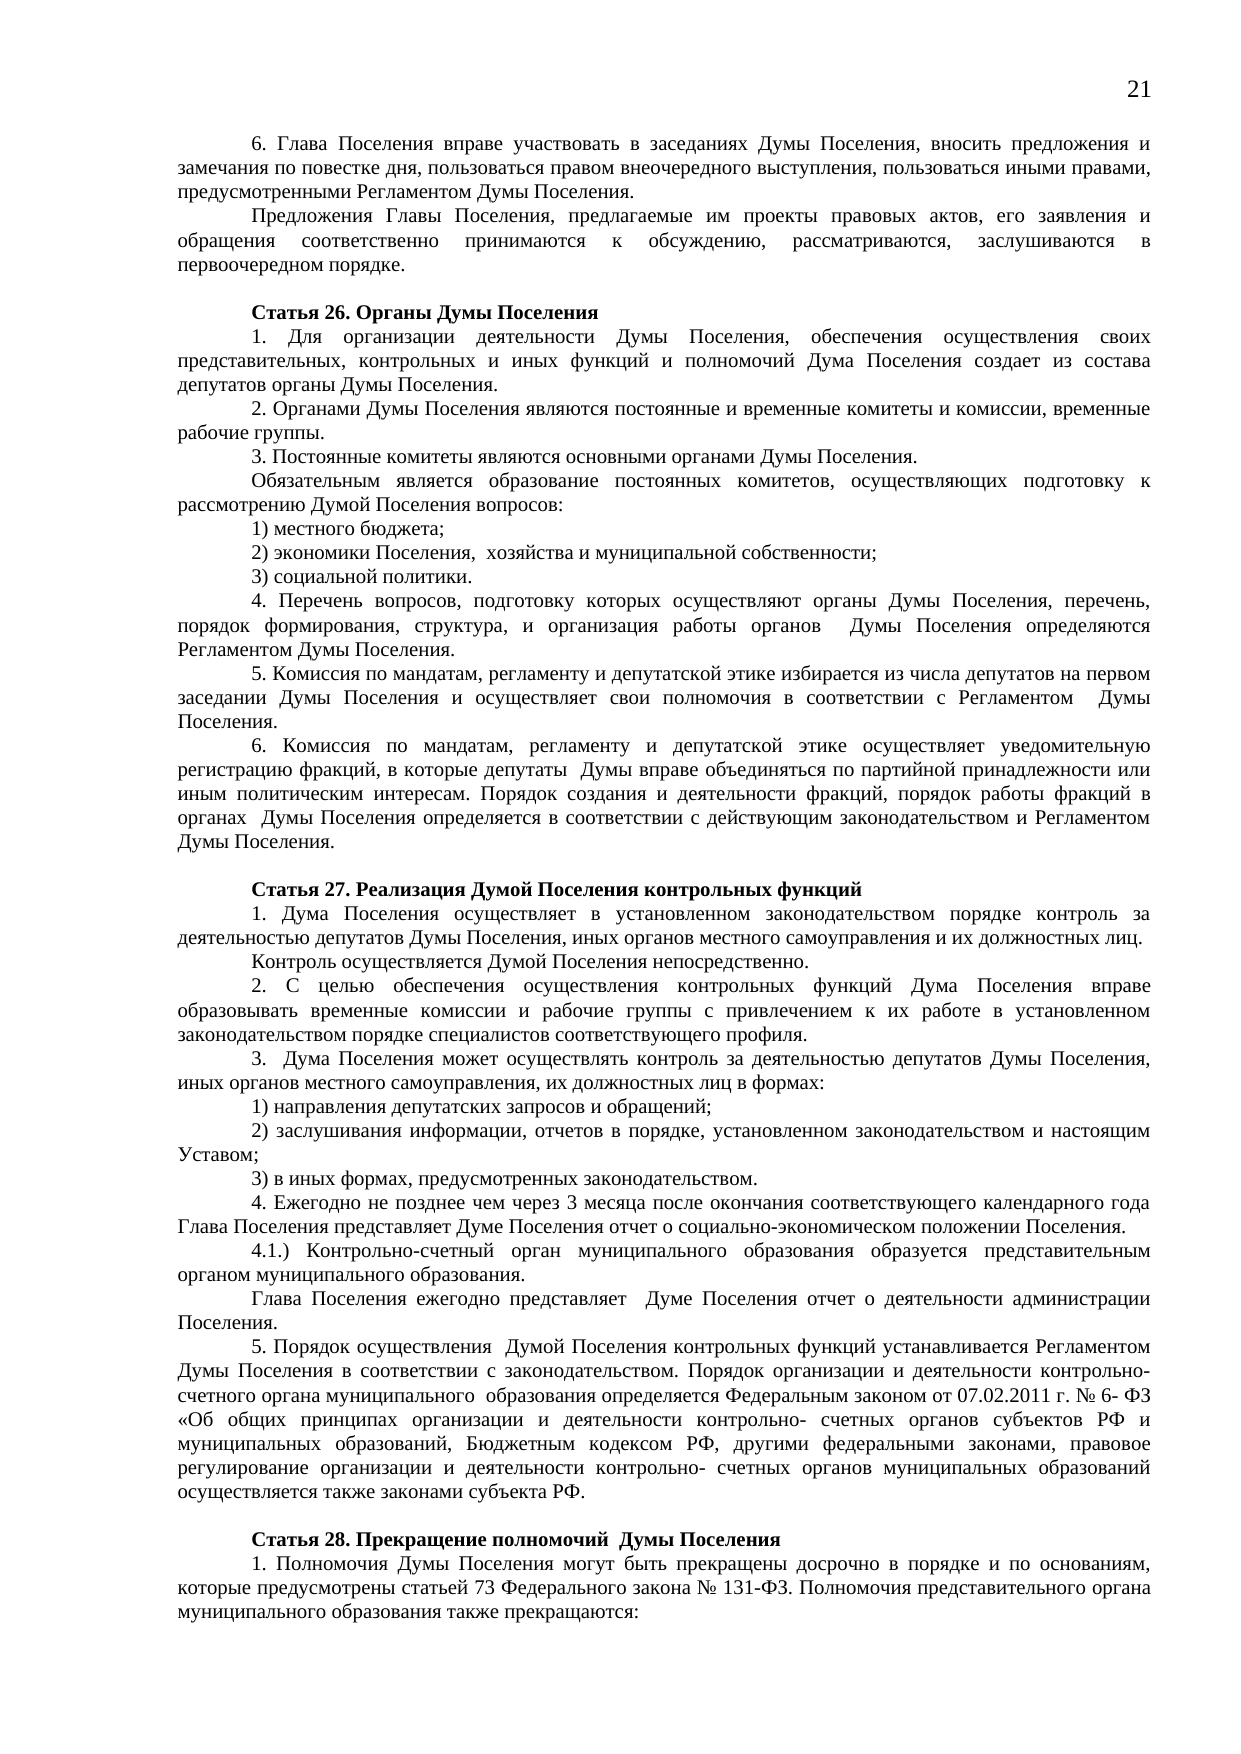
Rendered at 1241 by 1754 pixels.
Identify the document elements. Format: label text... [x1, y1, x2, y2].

text 6. Глава Поселения вправе участвовать в заседаниях Думы Поселения, вносить предложения и замечания по повестке дня, пользоваться правом внеочередного выступления, пользоваться иными правами, предусмотренными Регламентом Думы Поселения. [177, 131, 1152, 203]
text 4. Ежегодно не позднее чем через 3 месяца после окончания соответствующего календарного года Глава Поселения представляет Думе Поселения отчет о социально-экономическом положении Поселения. [177, 1190, 1152, 1238]
text 1. Полномочия Думы Поселения могут быть прекращены досрочно в порядке и по основаниям, которые предусмотрены статьей 73 Федерального закона № 131-ФЗ. Полномочия представительного органа муниципального образования также прекращаются: [177, 1551, 1152, 1623]
text 2. Органами Думы Поселения являются постоянные и временные комитеты и комиссии, временные рабочие группы. [177, 396, 1152, 444]
text Глава Поселения ежегодно представляет Думе Поселения отчет о деятельности администрации Поселения. [177, 1286, 1152, 1334]
text Предложения Главы Поселения, предлагаемые им проекты правовых актов, его заявления и обращения соответственно принимаются к обсуждению, рассматриваются, заслушиваются в первоочередном порядке. [177, 203, 1152, 276]
text Статья 28. Прекращение полномочий Думы Поселения [177, 1527, 1152, 1551]
text 2. С целью обеспечения осуществления контрольных функций Дума Поселения вправе образовывать временные комиссии и рабочие группы с привлечением к их работе в установленном законодательством порядке специалистов соответствующего профиля. [177, 973, 1152, 1046]
text Обязательным является образование постоянных комитетов, осуществляющих подготовку к рассмотрению Думой Поселения вопросов: [177, 468, 1152, 516]
text 4. Перечень вопросов, подготовку которых осуществляют органы Думы Поселения, перечень, порядок формирования, структура, и организация работы органов Думы Поселения определяются Регламентом Думы Поселения. [177, 588, 1152, 661]
text Статья 27. Реализация Думой Поселения контрольных функций [177, 877, 1152, 901]
text 4.1.) Контрольно-счетный орган муниципального образования образуется представительным органом муниципального образования. [177, 1238, 1152, 1286]
text 3) в иных формах, предусмотренных законодательством. [177, 1166, 1152, 1190]
text 3) социальной политики. [177, 564, 1152, 588]
text 1. Дума Поселения осуществляет в установленном законодательством порядке контроль за деятельностью депутатов Думы Поселения, иных органов местного самоуправления и их должностных лиц. [177, 901, 1152, 949]
text 5. Порядок осуществления Думой Поселения контрольных функций устанавливается Регламентом Думы Поселения в соответствии с законодательством. Порядок организации и деятельности контрольно-счетного органа муниципального образования определяется Федеральным законом от 07.02.2011 г. № 6- ФЗ «Об общих принципах организации и деятельности контрольно- счетных органов субъектов РФ и муниципальных образований, Бюджетным кодексом РФ, другими федеральными законами, правовое регулирование организации и деятельности контрольно- счетных органов муниципальных образований осуществляется также законами субъекта РФ. [177, 1334, 1152, 1503]
text Контроль осуществляется Думой Поселения непосредственно. [177, 949, 1152, 973]
text 1) направления депутатских запросов и обращений; [177, 1094, 1152, 1118]
text 6. Комиссия по мандатам, регламенту и депутатской этике осуществляет уведомительную регистрацию фракций, в которые депутаты Думы вправе объединяться по партийной принадлежности или иным политическим интересам. Порядок создания и деятельности фракций, порядок работы фракций в органах Думы Поселения определяется в соответствии с действующим законодательством и Регламентом Думы Поселения. [177, 733, 1152, 853]
text Статья 26. Органы Думы Поселения [177, 300, 1152, 324]
text 5. Комиссия по мандатам, регламенту и депутатской этике избирается из числа депутатов на первом заседании Думы Поселения и осуществляет свои полномочия в соответствии с Регламентом Думы Поселения. [177, 661, 1152, 733]
text 1. Для организации деятельности Думы Поселения, обеспечения осуществления своих представительных, контрольных и иных функций и полномочий Дума Поселения создает из состава депутатов органы Думы Поселения. [177, 324, 1152, 396]
text 3. Постоянные комитеты являются основными органами Думы Поселения. [177, 444, 1152, 468]
text 3. Дума Поселения может осуществлять контроль за деятельностью депутатов Думы Поселения, иных органов местного самоуправления, их должностных лиц в формах: [177, 1046, 1152, 1094]
text 2) экономики Поселения, хозяйства и муниципальной собственности; [177, 540, 1152, 564]
text 1) местного бюджета; [177, 516, 1152, 540]
text 2) заслушивания информации, отчетов в порядке, установленном законодательством и настоящим Уставом; [177, 1118, 1152, 1166]
